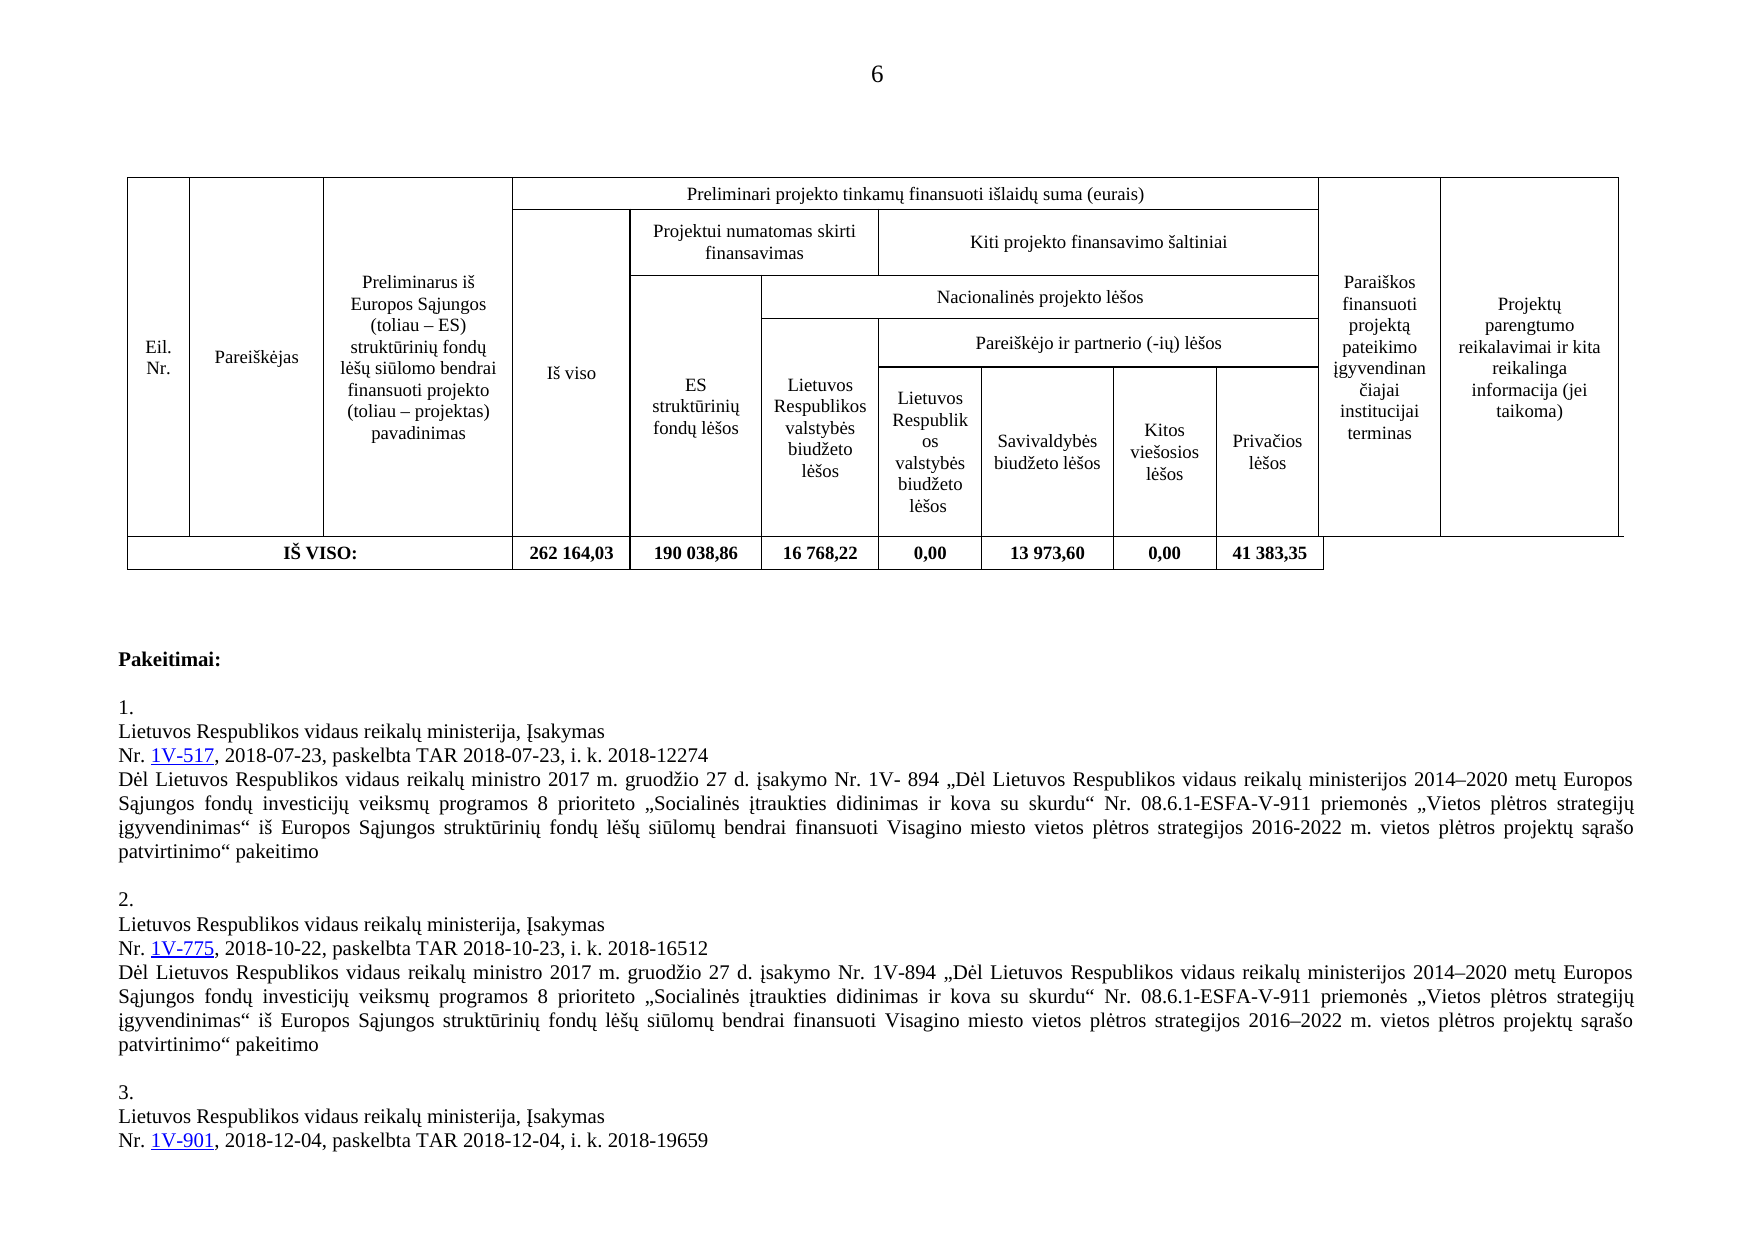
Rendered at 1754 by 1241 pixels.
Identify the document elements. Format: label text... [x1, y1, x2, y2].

table_cell Iš viso [513, 210, 629, 536]
table_cell 41 383,35 [1217, 537, 1323, 569]
table_cell Projektui numatomas skirti finansavimas [631, 210, 878, 274]
text Dėl Lietuvos Respublikos vidaus reikalų ministro 2017 m. gruodžio 27 d. įsakymo Nr. 1V- 894 „Dėl Lietuvos Respublikos vidaus reikalų ministerijos 2014–2020 metų Europos Sąjungos fondų investicijų veiksmų programos 8 prioriteto „Socialinės įtraukties didinimas ir kova su skurdu“ Nr. 08.6.1-ESFA-V-911 priemonės „Vietos plėtros strategijų įgyvendinimas“ iš Europos Sąjungos struktūrinių fondų lėšų siūlomų bendrai finansuoti Visagino miesto vietos plėtros strategijos 2016-2022 m. vietos plėtros projektų sąrašo patvirtinimo“ pakeitimo [118, 767, 1636, 863]
table_cell [1619, 366, 1624, 536]
table_header Preliminarus iš Europos Sąjungos (toliau – ES) struktūrinių fondų lėšų siūlomo bendrai finansuoti projekto (toliau – projektas) pavadinimas [324, 178, 512, 536]
table_cell 190 038,86 [631, 537, 761, 569]
table_cell [1324, 537, 1445, 569]
text 2. [118, 887, 1636, 911]
table_cell Nacionalinės projekto lėšos [762, 276, 1318, 318]
text 3. [118, 1080, 1636, 1104]
table_cell ES struktūrinių fondų lėšos [631, 276, 761, 536]
text Lietuvos Respublikos vidaus reikalų ministerija, Įsakymas [118, 719, 1636, 743]
table_cell 262 164,03 [513, 537, 629, 569]
table_cell Lietuvos Respublikos valstybės biudžeto lėšos [762, 319, 878, 536]
table_cell Kitos viešosios lėšos [1114, 368, 1216, 536]
text Lietuvos Respublikos vidaus reikalų ministerija, Įsakymas [118, 1104, 1636, 1128]
table_cell [1445, 537, 1624, 569]
table_header Pareiškėjas [190, 178, 323, 536]
table_cell Pareiškėjo ir partnerio (-ių) lėšos [879, 319, 1318, 366]
table_cell [1619, 318, 1624, 366]
table_cell Savivaldybės biudžeto lėšos [982, 368, 1113, 536]
text Pakeitimai: [118, 647, 1636, 671]
text Dėl Lietuvos Respublikos vidaus reikalų ministro 2017 m. gruodžio 27 d. įsakymo Nr. 1V-894 „Dėl Lietuvos Respublikos vidaus reikalų ministerijos 2014–2020 metų Europos Sąjungos fondų investicijų veiksmų programos 8 prioriteto „Socialinės įtraukties didinimas ir kova su skurdu“ Nr. 08.6.1-ESFA-V-911 priemonės „Vietos plėtros strategijų įgyvendinimas“ iš Europos Sąjungos struktūrinių fondų lėšų siūlomų bendrai finansuoti Visagino miesto vietos plėtros strategijos 2016–2022 m. vietos plėtros projektų sąrašo patvirtinimo“ pakeitimo [118, 959, 1636, 1056]
table_cell 0,00 [879, 537, 981, 569]
table_cell [1619, 209, 1624, 274]
table_header Preliminari projekto tinkamų finansuoti išlaidų suma (eurais) [513, 178, 1318, 208]
table_cell Lietuvos Respublikos valstybės biudžeto lėšos [879, 368, 981, 536]
table_cell 0,00 [1114, 537, 1216, 569]
text Nr. 1V-775, 2018-10-22, paskelbta TAR 2018-10-23, i. k. 2018-16512 [118, 936, 1636, 959]
table_cell Kiti projekto finansavimo šaltiniai [879, 210, 1318, 274]
table_header Paraiškos finansuoti projektą pateikimo įgyvendinančiajai institucijai terminas [1319, 178, 1440, 536]
table_header Projektų parengtumo reikalavimai ir kita reikalinga informacija (jei taikoma) [1441, 178, 1618, 536]
table_cell 16 768,22 [762, 537, 878, 569]
text Nr. 1V-901, 2018-12-04, paskelbta TAR 2018-12-04, i. k. 2018-19659 [118, 1128, 1636, 1152]
text Lietuvos Respublikos vidaus reikalų ministerija, Įsakymas [118, 911, 1636, 936]
text 1. [118, 695, 1636, 719]
text Nr. 1V-517, 2018-07-23, paskelbta TAR 2018-07-23, i. k. 2018-12274 [118, 743, 1636, 767]
table_cell IŠ VISO: [128, 537, 512, 569]
table_cell Privačios lėšos [1217, 368, 1318, 536]
table_cell [1619, 275, 1624, 318]
table_header [1619, 177, 1624, 208]
table_header Eil. Nr. [128, 178, 189, 536]
table_cell 13 973,60 [982, 537, 1113, 569]
